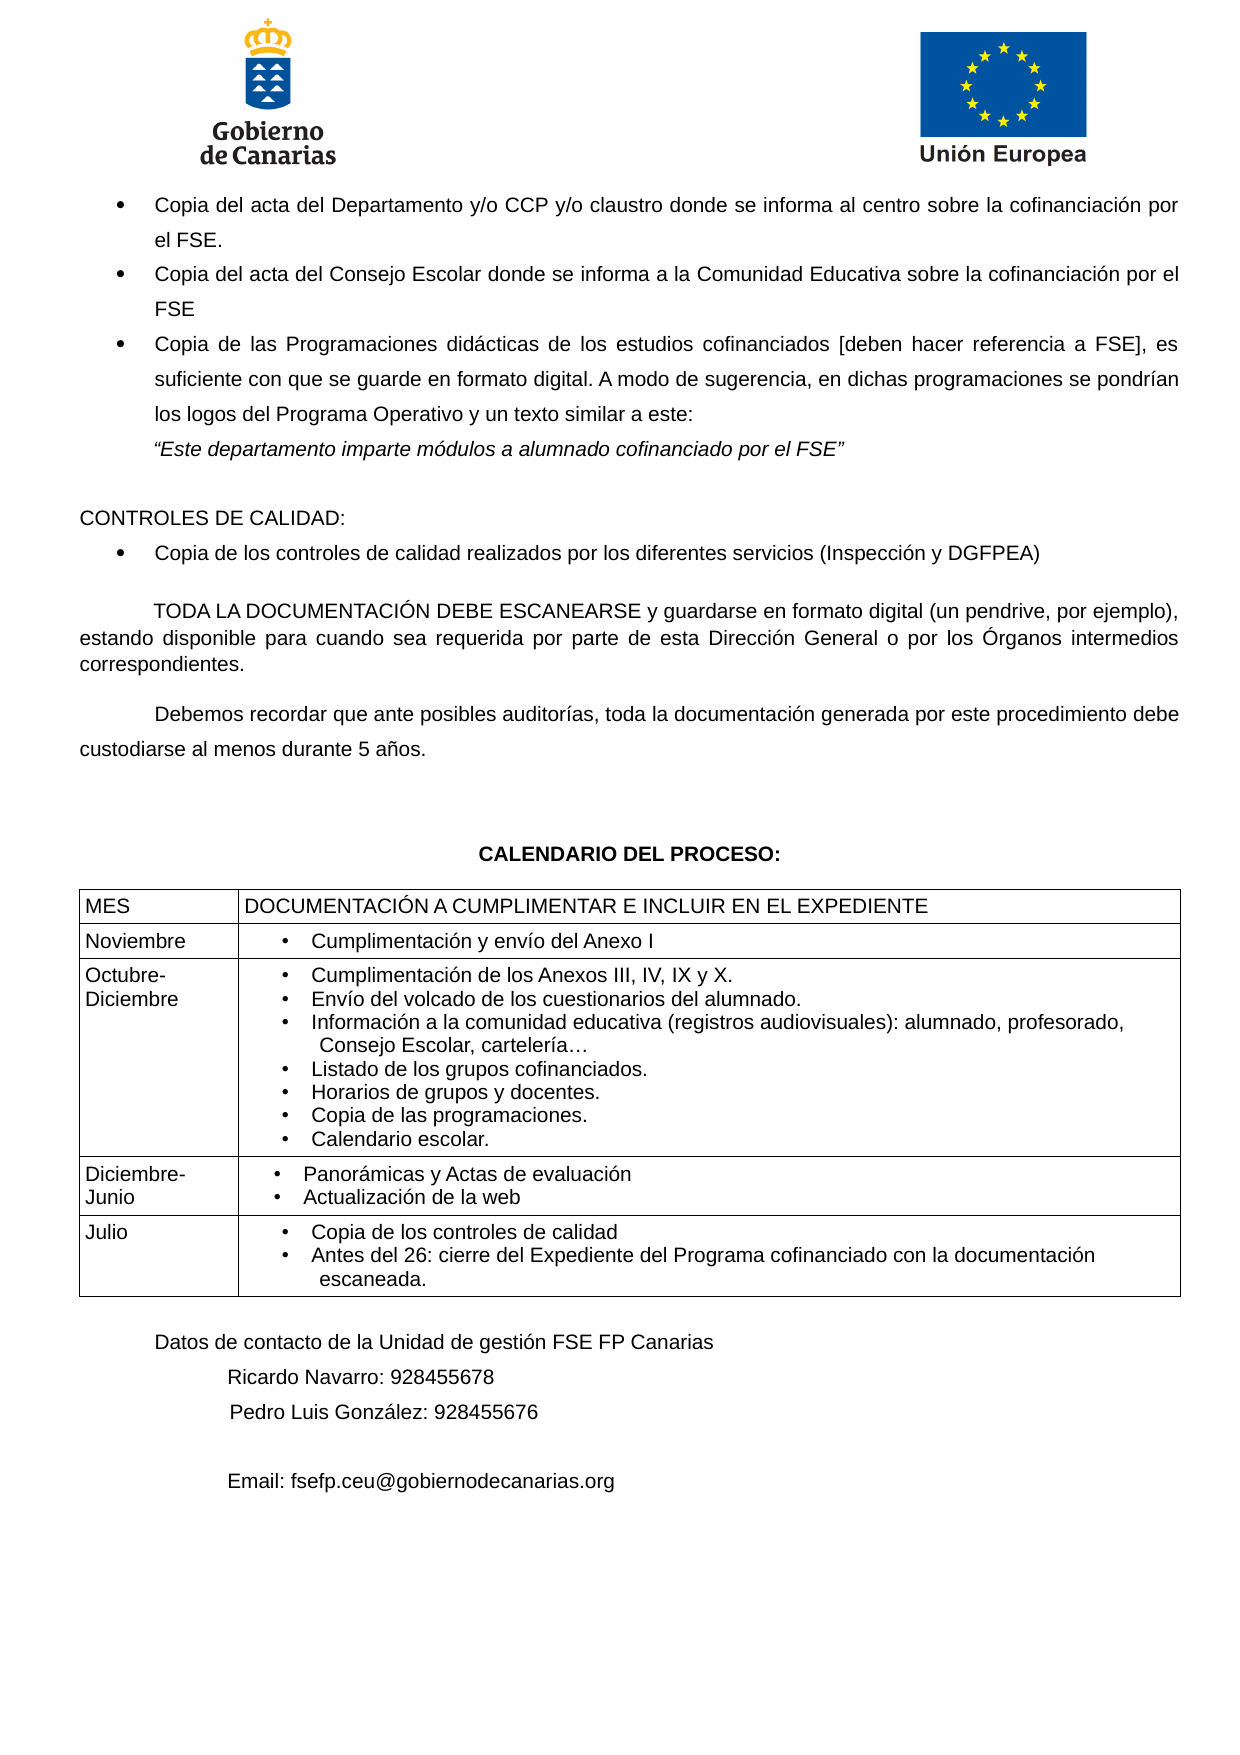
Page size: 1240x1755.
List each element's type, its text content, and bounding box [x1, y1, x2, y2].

text Datos de contacto de la Unidad de gestión FSE FP Canarias [79, 1331, 1180, 1354]
table_cell Cumplimentación y envío del Anexo I [239, 924, 1180, 958]
text CONTROLES DE CALIDAD: [79, 507, 1180, 530]
table_header DOCUMENTACIÓN A CUMPLIMENTAR E INCLUIR EN EL EXPEDIENTE [239, 890, 1180, 923]
table_cell Diciembre-Junio [80, 1157, 238, 1214]
table_cell Octubre-Diciembre [80, 959, 238, 1156]
table_header MES [80, 890, 238, 923]
table_cell Copia de los controles de calidad Antes del 26: cierre del Expediente del Programa cofinanciado con la documentación escaneada. [239, 1216, 1180, 1296]
list Copia del acta del Departamento y/o CCP y/o claustro donde se informa al centro sobre la cofinanciación por el FSE. [117, 193, 1180, 251]
text Ricardo Navarro: 928455678 [79, 1366, 1180, 1389]
table_cell Panorámicas y Actas de evaluación Actualización de la web [239, 1157, 1180, 1214]
table_cell Cumplimentación de los Anexos III, IV, IX y X. Envío del volcado de los cuestionarios del alumnado. Información a la comunidad educativa (registros audiovisuales): alumnado, profesorado, Consejo Escolar, cartelería… Listado de los grupos cofinanciados. Horarios de grupos y docentes. Copia de las programaciones. Calendario escolar. [239, 959, 1180, 1156]
text “Este departamento imparte módulos a alumnado cofinanciado por el FSE” [79, 437, 1180, 460]
text Email: fsefp.ceu@gobiernodecanarias.org [79, 1470, 1180, 1493]
text Debemos recordar que ante posibles auditorías, toda la documentación generada por este procedimiento debe custodiarse al menos durante 5 años. [79, 703, 1180, 761]
picture [919, 31, 1089, 168]
list Copia de los controles de calidad realizados por los diferentes servicios (Inspección y DGFPEA) [117, 541, 1180, 565]
table_cell Noviembre [80, 924, 238, 958]
text TODA LA DOCUMENTACIÓN DEBE ESCANEARSE y guardarse en formato digital (un pendrive, por ejemplo), estando disponible para cuando sea requerida por parte de esta Dirección General o por los Órganos intermedios correspondientes. [79, 600, 1180, 676]
list Copia de las Programaciones didácticas de los estudios cofinanciados [deben hacer referencia a FSE], es suficiente con que se guarde en formato digital. A modo de sugerencia, en dichas programaciones se pondrían los logos del Programa Operativo y un texto similar a este: [117, 333, 1180, 426]
text CALENDARIO DEL PROCESO: [79, 842, 1180, 865]
text Pedro Luis González: 928455676 [154, 1401, 1180, 1424]
table_cell Julio [80, 1216, 238, 1296]
list Copia del acta del Consejo Escolar donde se informa a la Comunidad Educativa sobre la cofinanciación por el FSE [117, 263, 1180, 321]
